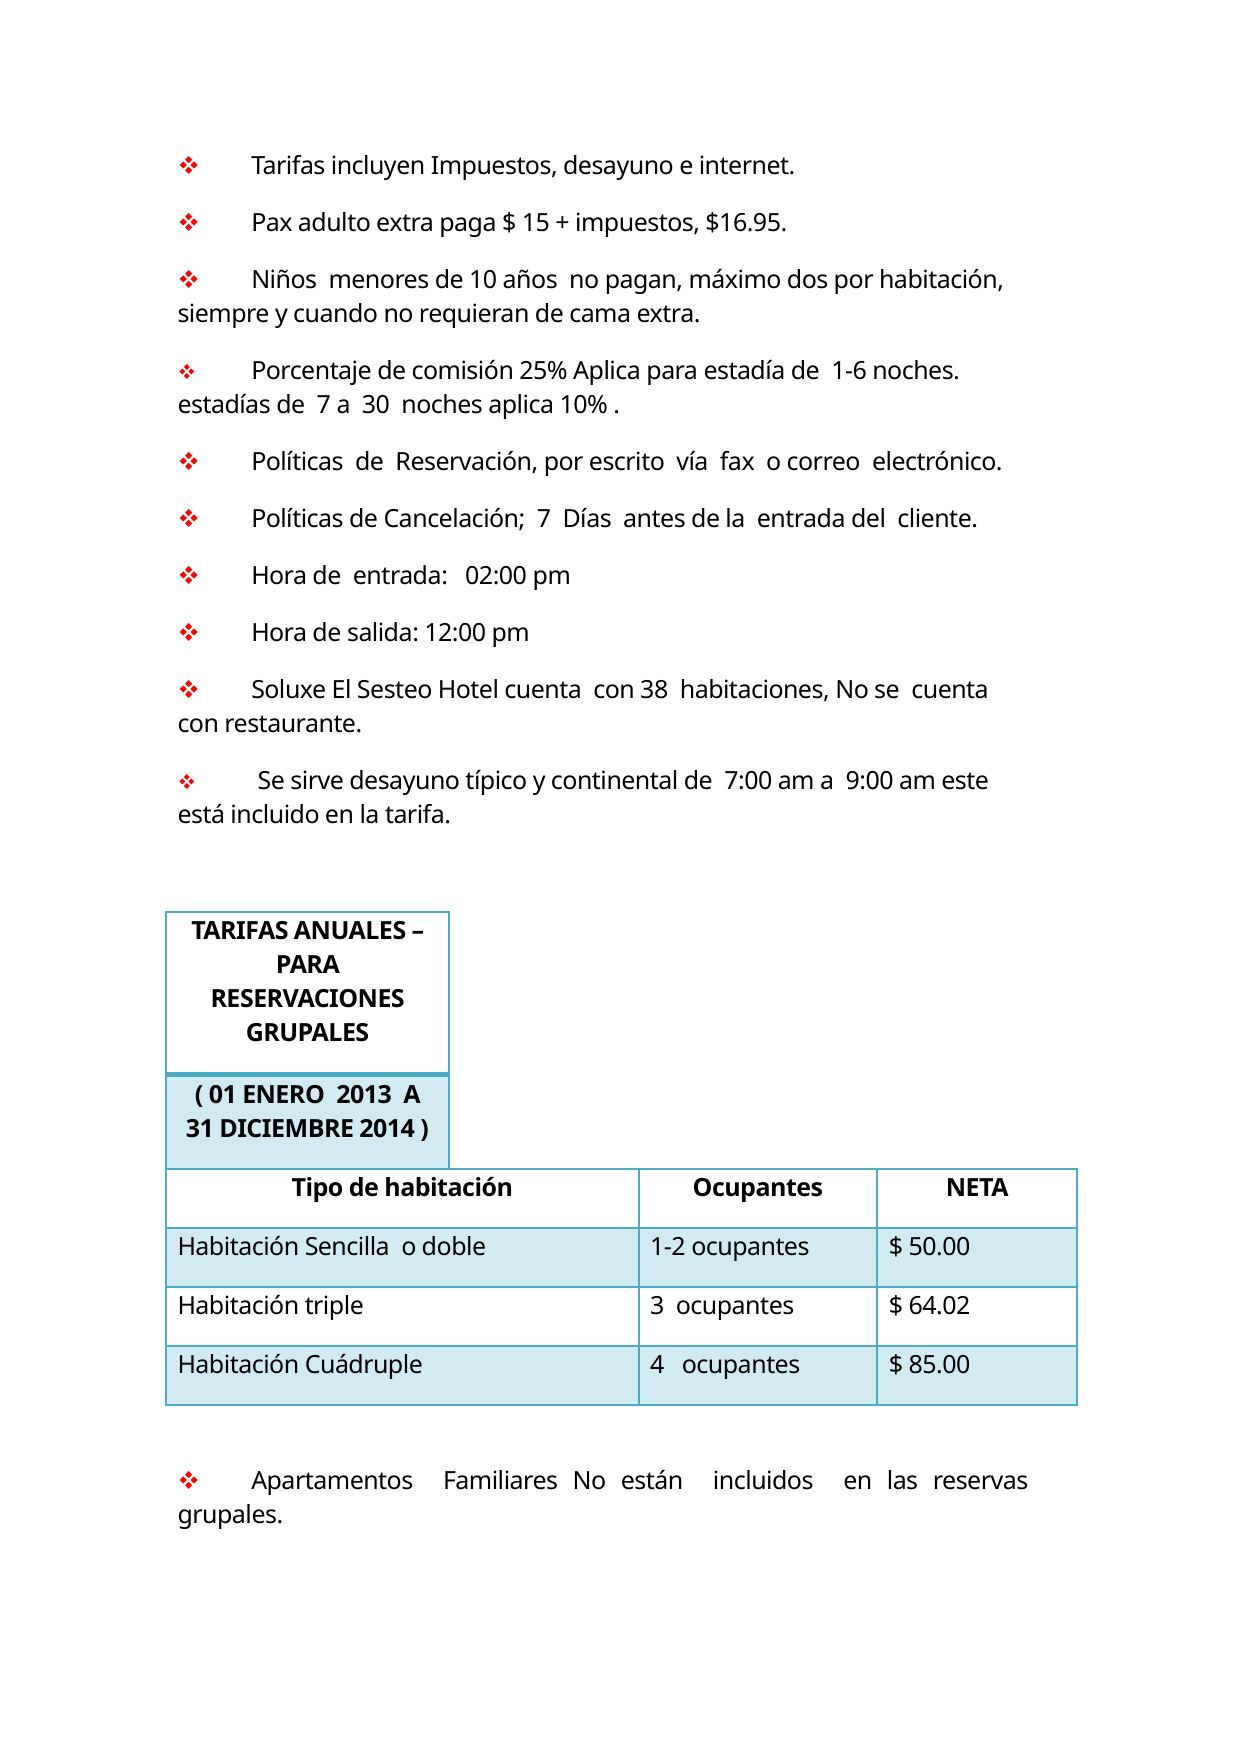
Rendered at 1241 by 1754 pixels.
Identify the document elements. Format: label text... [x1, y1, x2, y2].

list Políticas de Reservación, por escrito vía fax o correo electrónico. [177, 444, 1028, 478]
list Apartamentos Familiares No están incluidos en las reservas grupales. [177, 1463, 1028, 1531]
table_cell 3 ocupantes [640, 1288, 876, 1345]
list Hora de salida: 12:00 pm [177, 614, 1028, 649]
list Porcentaje de comisión 25% Aplica para estadía de 1-6 noches. estadías de 7 a 30 noches aplica 10% . [177, 353, 1028, 421]
list Pax adulto extra paga $ 15 + impuestos, $16.95. [177, 204, 1028, 239]
table_cell Habitación Cuádruple [167, 1347, 638, 1404]
list Tarifas incluyen Impuestos, desayuno e internet. [177, 148, 1028, 182]
table_cell $ 85.00 [878, 1347, 1076, 1404]
table_cell Habitación Sencilla o doble [167, 1229, 638, 1286]
table_cell 4 ocupantes [640, 1347, 876, 1404]
table_cell NETA [878, 1170, 1076, 1227]
table_cell $ 50.00 [878, 1229, 1076, 1286]
list Hora de entrada: 02:00 pm [177, 558, 1028, 592]
list Niños menores de 10 años no pagan, máximo dos por habitación, siempre y cuando no requieran de cama extra. [177, 262, 1028, 330]
list Soluxe El Sesteo Hotel cuenta con 38 habitaciones, No se cuenta con restaurante. [177, 672, 1028, 740]
table_cell $ 64.02 [878, 1288, 1076, 1345]
list Políticas de Cancelación; 7 Días antes de la entrada del cliente. [177, 501, 1028, 535]
table_cell Habitación triple [167, 1288, 638, 1345]
table_header TARIFAS ANUALES – PARA RESERVACIONES GRUPALES [167, 913, 448, 1072]
table_cell Tipo de habitación [167, 1170, 638, 1227]
table_cell 1-2 ocupantes [640, 1229, 876, 1286]
table_cell Ocupantes [640, 1170, 876, 1227]
table_cell ( 01 ENERO 2013 A 31 DICIEMBRE 2014 ) [167, 1077, 448, 1168]
list Se sirve desayuno típico y continental de 7:00 am a 9:00 am este está incluido en la tarifa. [177, 763, 1028, 831]
